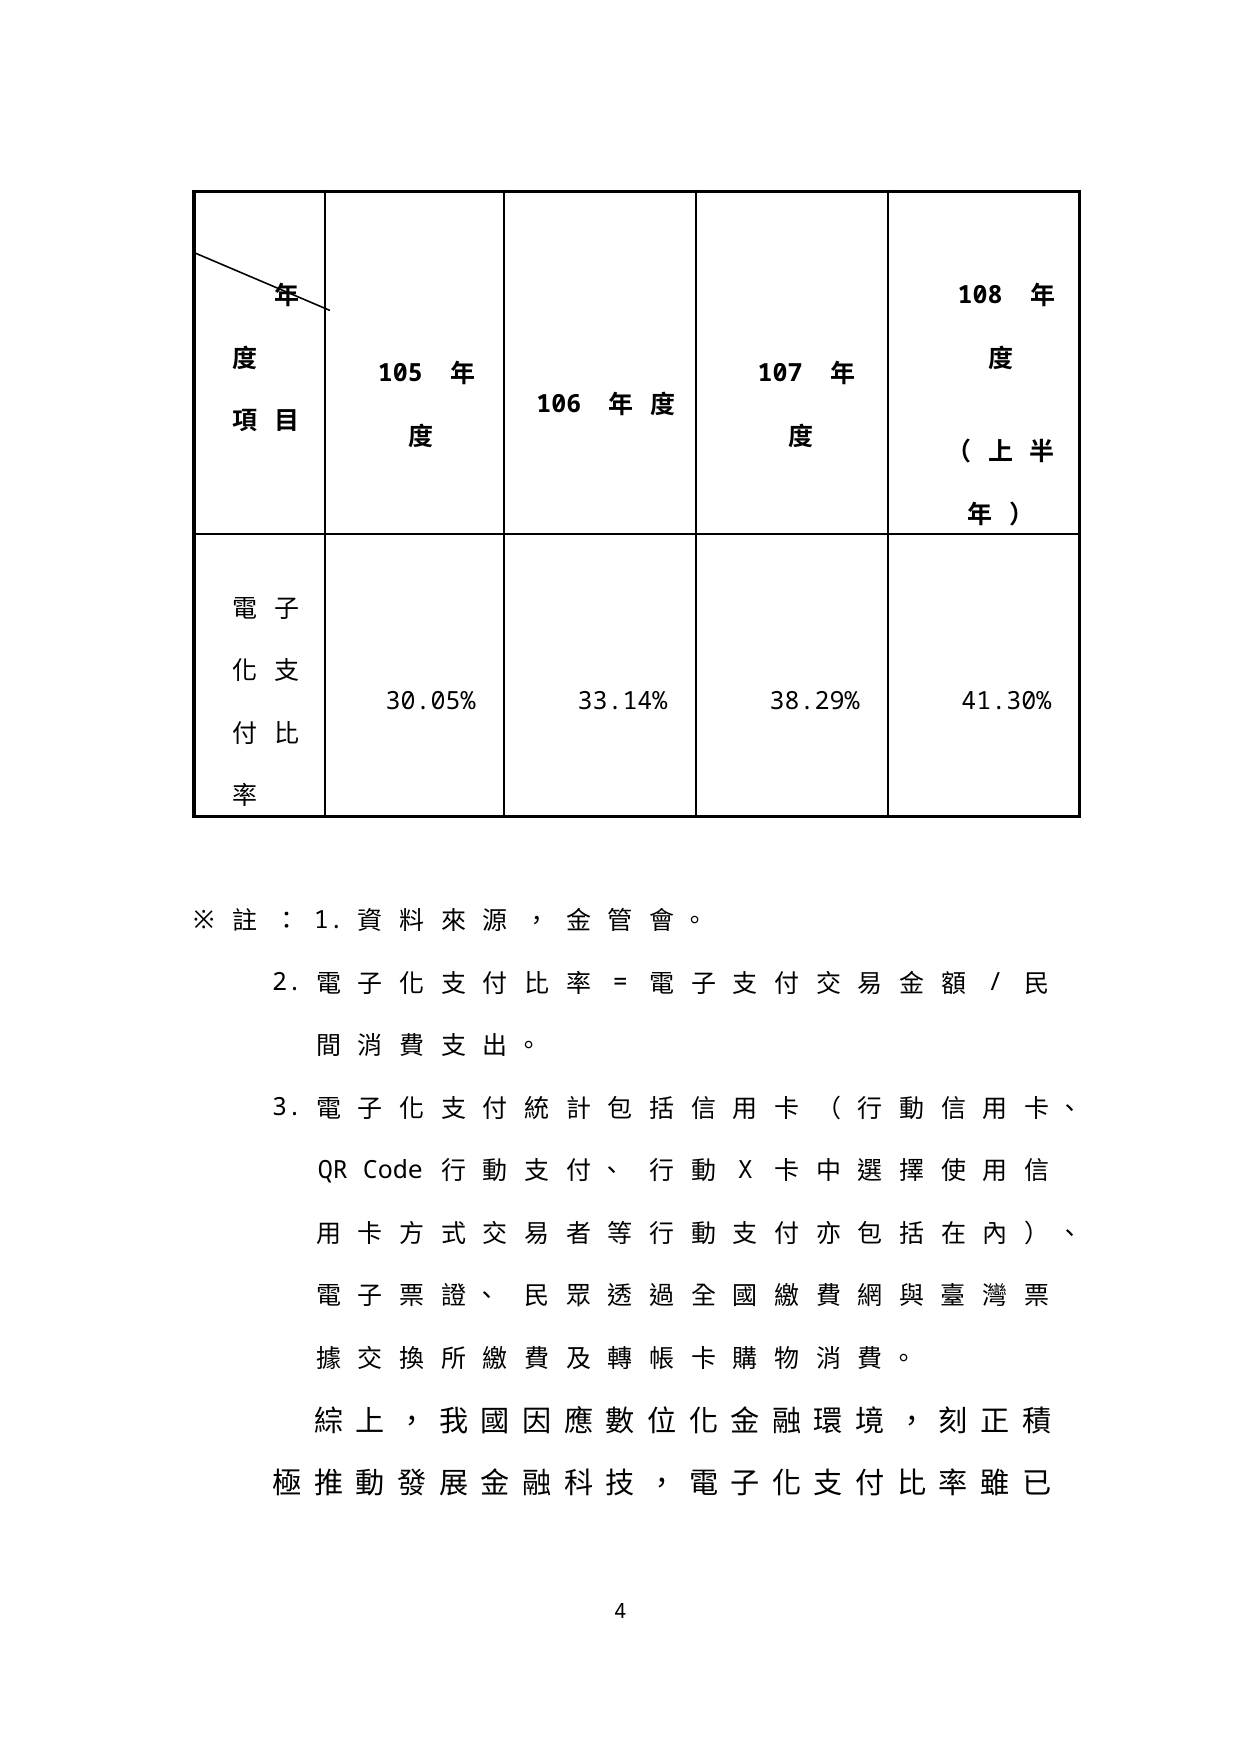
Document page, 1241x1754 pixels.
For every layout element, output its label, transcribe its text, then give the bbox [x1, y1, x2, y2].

table_cell 33.14% [505, 535, 695, 814]
text 2.電子化支付比率=電子支付交易金額/民間消費支出。 [256, 939, 1058, 1064]
text 3.電子化支付統計包括信用卡（行動信用卡、QR Code行動支付、行動X卡中選擇使用信用卡方式交易者等行動支付亦包括在內）、電子票證、民眾透過全國繳費網與臺灣票據交換所繳費及轉帳卡購物消費。 [256, 1064, 1058, 1377]
table_cell 30.05% [326, 535, 503, 814]
text ※註：1.資料來源，金管會。 [183, 877, 1058, 939]
table_header 107年度 [697, 193, 887, 533]
table_header 105年度 [326, 193, 503, 533]
table_header 108年度 （上半年） [889, 193, 1078, 533]
table_cell 38.29% [697, 535, 887, 814]
table_header 年度 項目 [196, 255, 324, 533]
table_cell 電子化支付比率 [196, 535, 324, 814]
table_header 年度 項目 [196, 193, 324, 306]
text 綜上，我國因應數位化金融環境，刻正積極推動發展金融科技，電子化支付比率雖已 [242, 1377, 1058, 1502]
table_cell 41.30% [889, 535, 1078, 814]
table_header 106年度 [505, 193, 695, 533]
